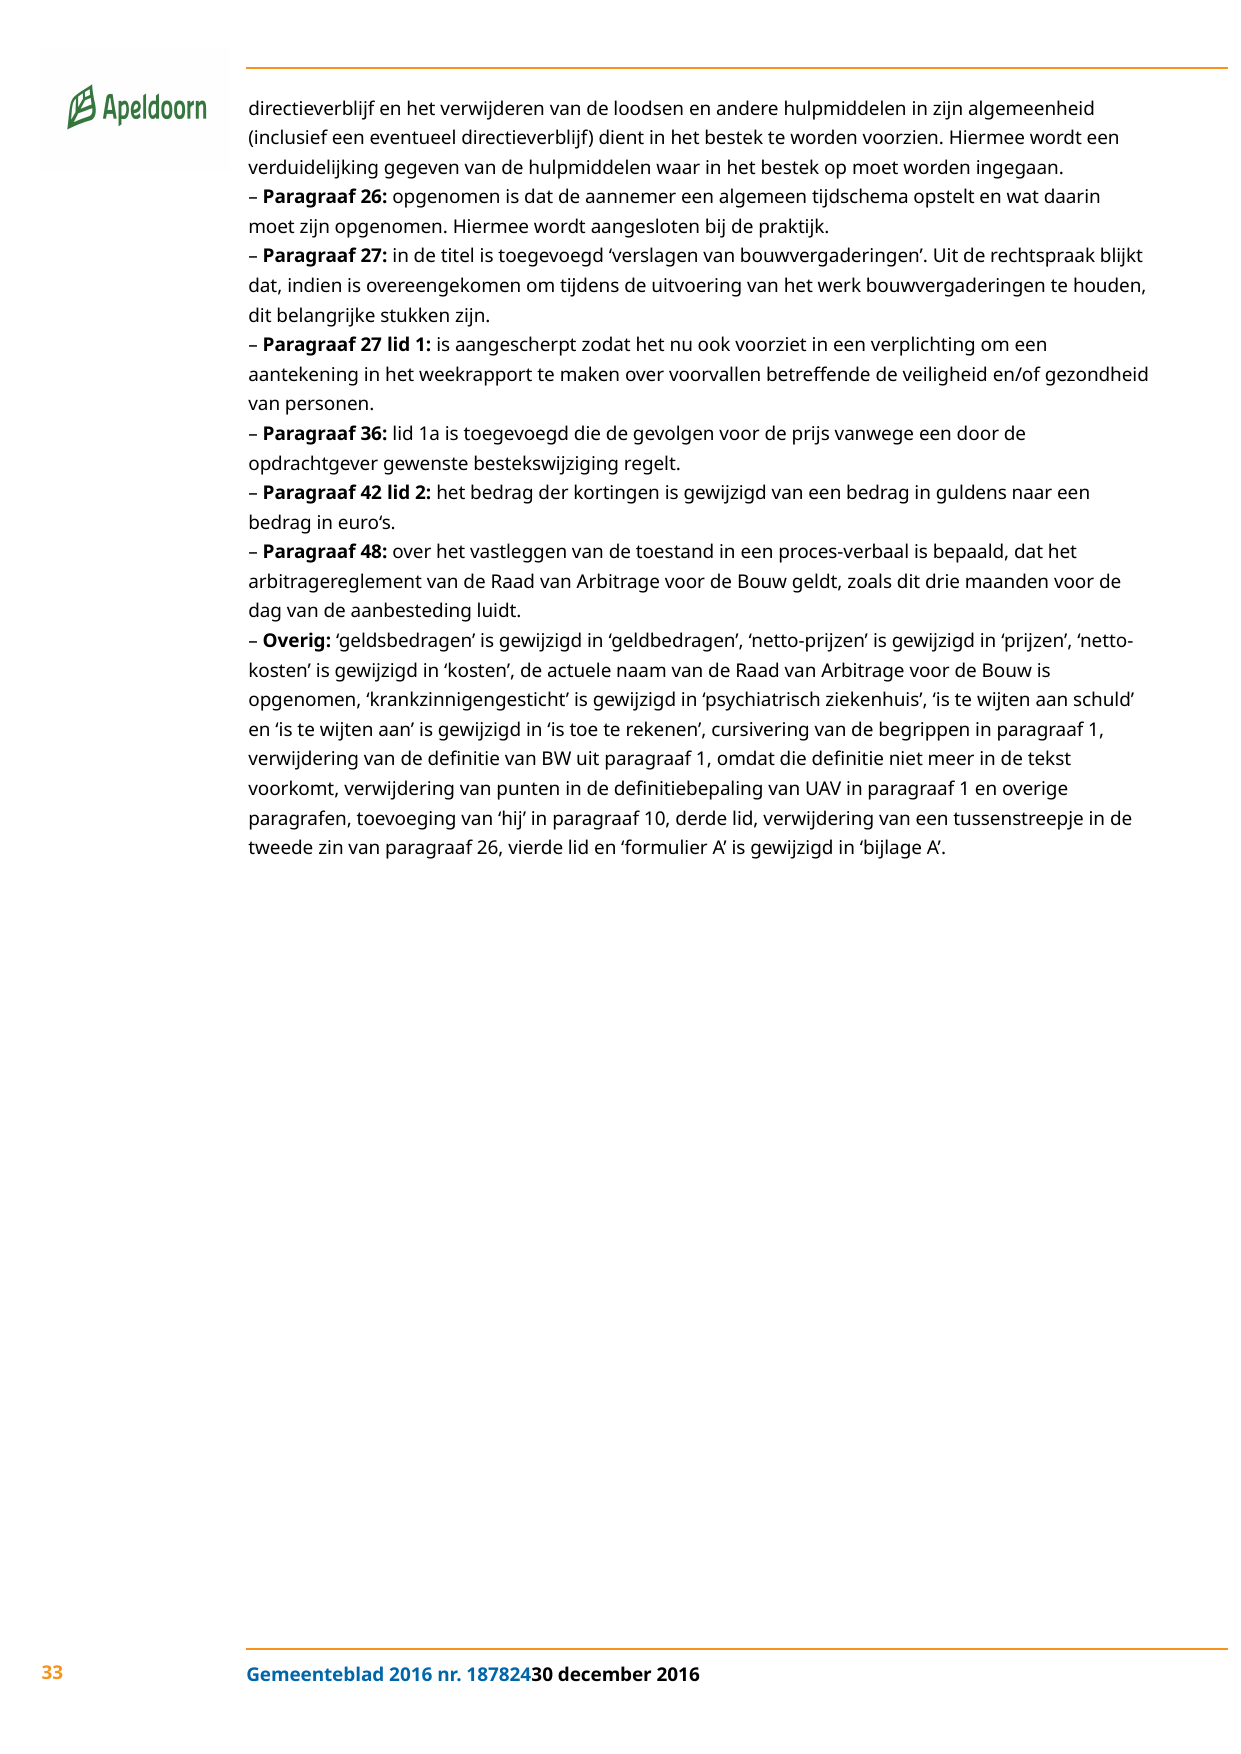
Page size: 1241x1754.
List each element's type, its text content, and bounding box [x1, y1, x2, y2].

text – Paragraaf 42 lid 2: het bedrag der kortingen is gewijzigd van een bedrag in guldens naar een bedrag in euro‘s. [248, 479, 1152, 535]
picture [41, 47, 231, 172]
text – Paragraaf 36: lid 1a is toegevoegd die de gevolgen voor de prijs vanwege een door de opdrachtgever gewenste bestekswijziging regelt. [248, 420, 1152, 476]
text – Paragraaf 27: in de titel is toegevoegd ‘verslagen van bouwvergaderingen’. Uit de rechtspraak blijkt dat, indien is overeengekomen om tijdens de uitvoering van het werk bouwvergaderingen te houden, dit belangrijke stukken zijn. [248, 243, 1152, 328]
text – Overig: ‘geldsbedragen’ is gewijzigd in ‘geldbedragen’, ‘netto-prijzen’ is gewijzigd in ‘prijzen’, ‘netto-kosten’ is gewijzigd in ‘kosten’, de actuele naam van de Raad van Arbitrage voor de Bouw is opgenomen, ‘krankzinnigengesticht’ is gewijzigd in ‘psychiatrisch ziekenhuis’, ‘is te wijten aan schuld’ en ‘is te wijten aan’ is gewijzigd in ‘is toe te rekenen’, cursivering van de begrippen in paragraaf 1, verwijdering van de definitie van BW uit paragraaf 1, omdat die definitie niet meer in de tekst voorkomt, verwijdering van punten in de definitiebepaling van UAV in paragraaf 1 en overige paragrafen, toevoeging van ‘hij’ in paragraaf 10, derde lid, verwijdering van een tussenstreepje in de tweede zin van paragraaf 26, vierde lid en ‘formulier A’ is gewijzigd in ‘bijlage A’. [248, 627, 1152, 860]
text – Paragraaf 26: opgenomen is dat de aannemer een algemeen tijdschema opstelt en wat daarin moet zijn opgenomen. Hiermee wordt aangesloten bij de praktijk. [248, 183, 1152, 239]
text – Paragraaf 48: over het vastleggen van de toestand in een proces-verbaal is bepaald, dat het arbitragereglement van de Raad van Arbitrage voor de Bouw geldt, zoals dit drie maanden voor de dag van de aanbesteding luidt. [248, 538, 1152, 623]
text directieverblijf en het verwijderen van de loodsen en andere hulpmiddelen in zijn algemeenheid (inclusief een eventueel directieverblijf) dient in het bestek te worden voorzien. Hiermee wordt een verduidelijking gegeven van de hulpmiddelen waar in het bestek op moet worden ingegaan. [248, 95, 1152, 180]
text – Paragraaf 27 lid 1: is aangescherpt zodat het nu ook voorziet in een verplichting om een aantekening in het weekrapport te maken over voorvallen betreffende de veiligheid en/of gezondheid van personen. [248, 331, 1152, 416]
